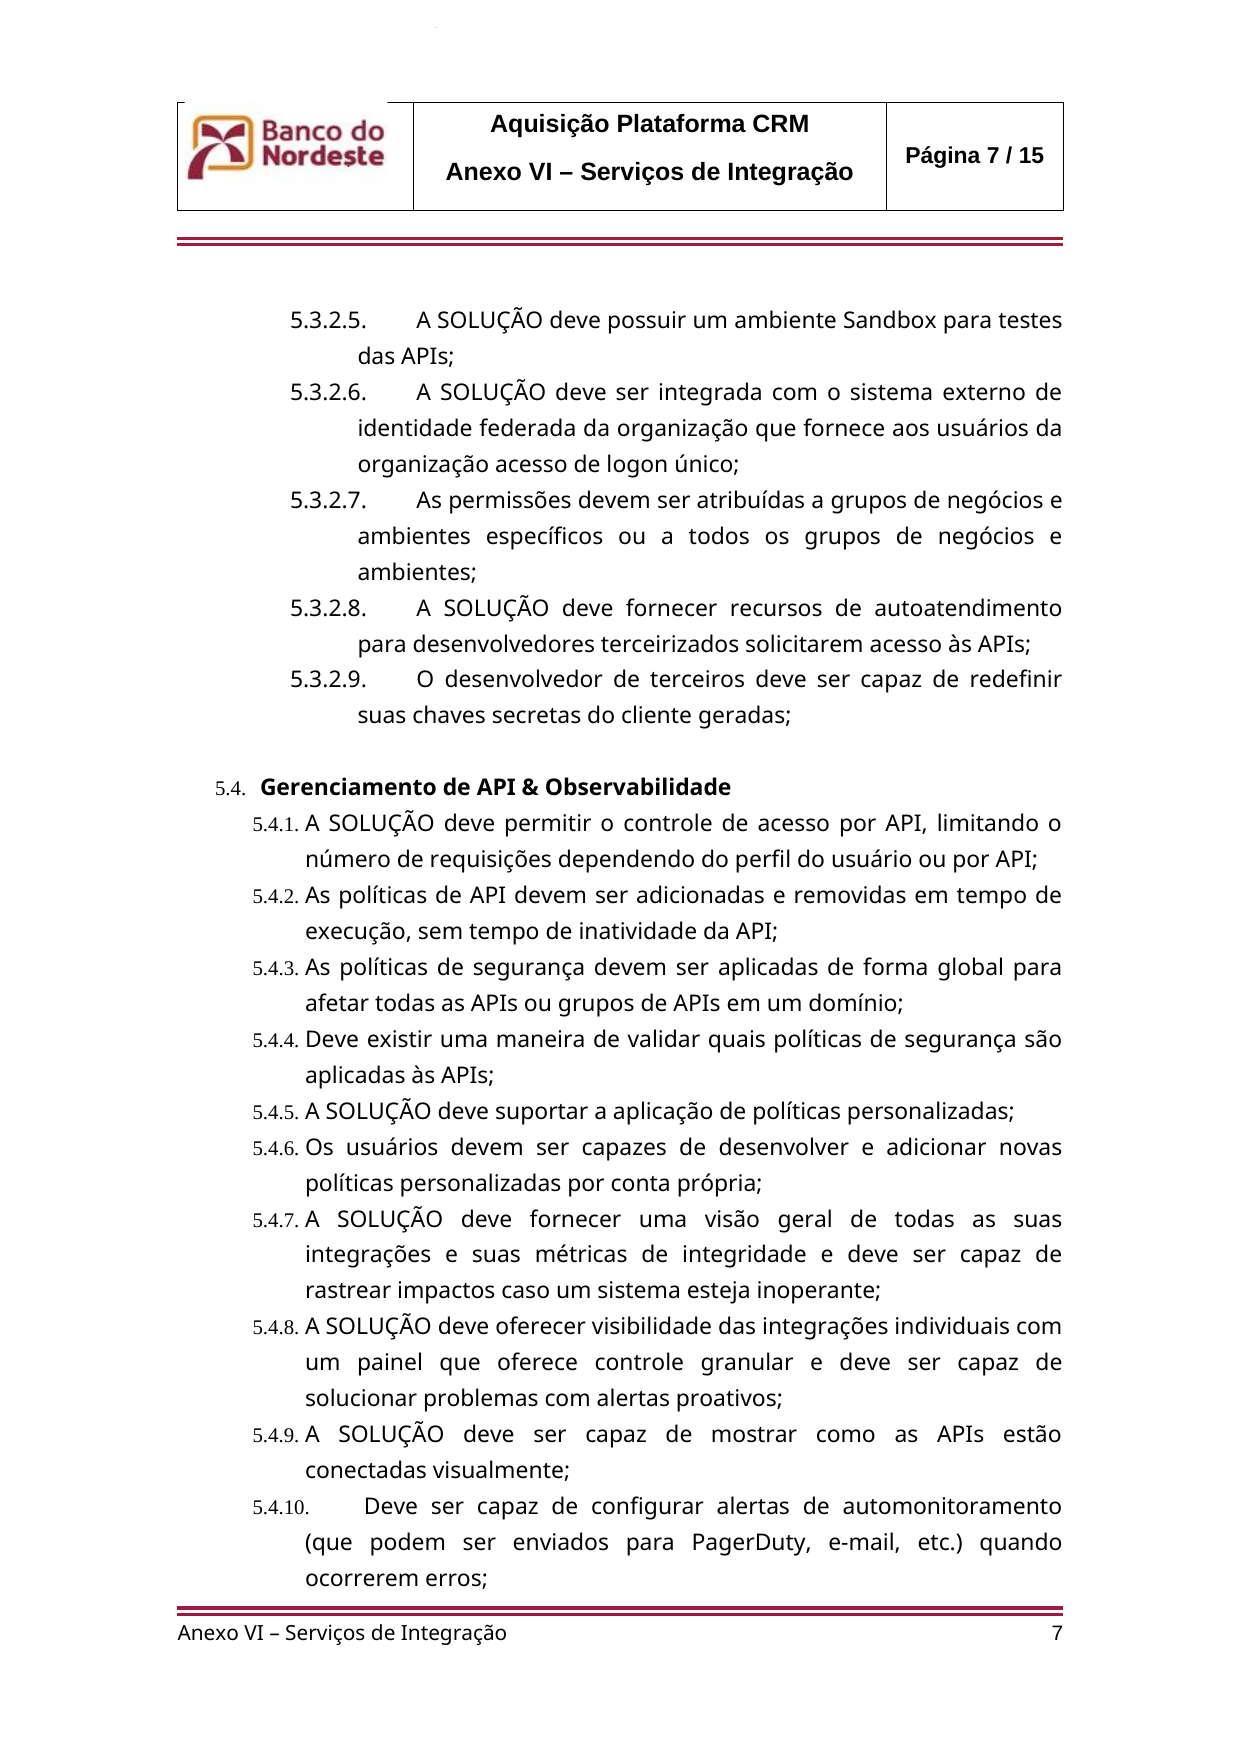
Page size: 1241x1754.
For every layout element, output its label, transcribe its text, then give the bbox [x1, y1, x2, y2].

list A SOLUÇÃO deve permitir o controle de acesso por API, limitando o número de requisições dependendo do perfil do usuário ou por API; [252, 807, 1063, 874]
list Os usuários devem ser capazes de desenvolver e adicionar novas políticas personalizadas por conta própria; [252, 1131, 1063, 1198]
list A SOLUÇÃO deve fornecer recursos de autoatendimento para desenvolvedores terceirizados solicitarem acesso às APIs; [290, 592, 1063, 659]
list Deve ser capaz de configurar alertas de automonitoramento (que podem ser enviados para PagerDuty, e-mail, etc.) quando ocorrerem erros; [252, 1490, 1063, 1593]
list As políticas de API devem ser adicionadas e removidas em tempo de execução, sem tempo de inatividade da API; [252, 879, 1063, 946]
list A SOLUÇÃO deve oferecer visibilidade das integrações individuais com um painel que oferece controle granular e deve ser capaz de solucionar problemas com alertas proativos; [252, 1310, 1063, 1413]
list A SOLUÇÃO deve possuir um ambiente Sandbox para testes das APIs; [290, 304, 1063, 371]
list Deve existir uma maneira de validar quais políticas de segurança são aplicadas às APIs; [252, 1023, 1063, 1090]
list As permissões devem ser atribuídas a grupos de negócios e ambientes específicos ou a todos os grupos de negócios e ambientes; [290, 484, 1063, 587]
list A SOLUÇÃO deve fornecer uma visão geral de todas as suas integrações e suas métricas de integridade e deve ser capaz de rastrear impactos caso um sistema esteja inoperante; [252, 1202, 1063, 1306]
list A SOLUÇÃO deve ser integrada com o sistema externo de identidade federada da organização que fornece aos usuários da organização acesso de logon único; [290, 376, 1063, 479]
list A SOLUÇÃO deve suportar a aplicação de políticas personalizadas; [252, 1095, 1063, 1126]
list As políticas de segurança devem ser aplicadas de forma global para afetar todas as APIs ou grupos de APIs em um domínio; [252, 951, 1063, 1018]
list O desenvolvedor de terceiros deve ser capaz de redefinir suas chaves secretas do cliente geradas; [290, 663, 1063, 731]
list A SOLUÇÃO deve ser capaz de mostrar como as APIs estão conectadas visualmente; [252, 1418, 1063, 1485]
list Gerenciamento de API & Observabilidade [215, 771, 1063, 802]
